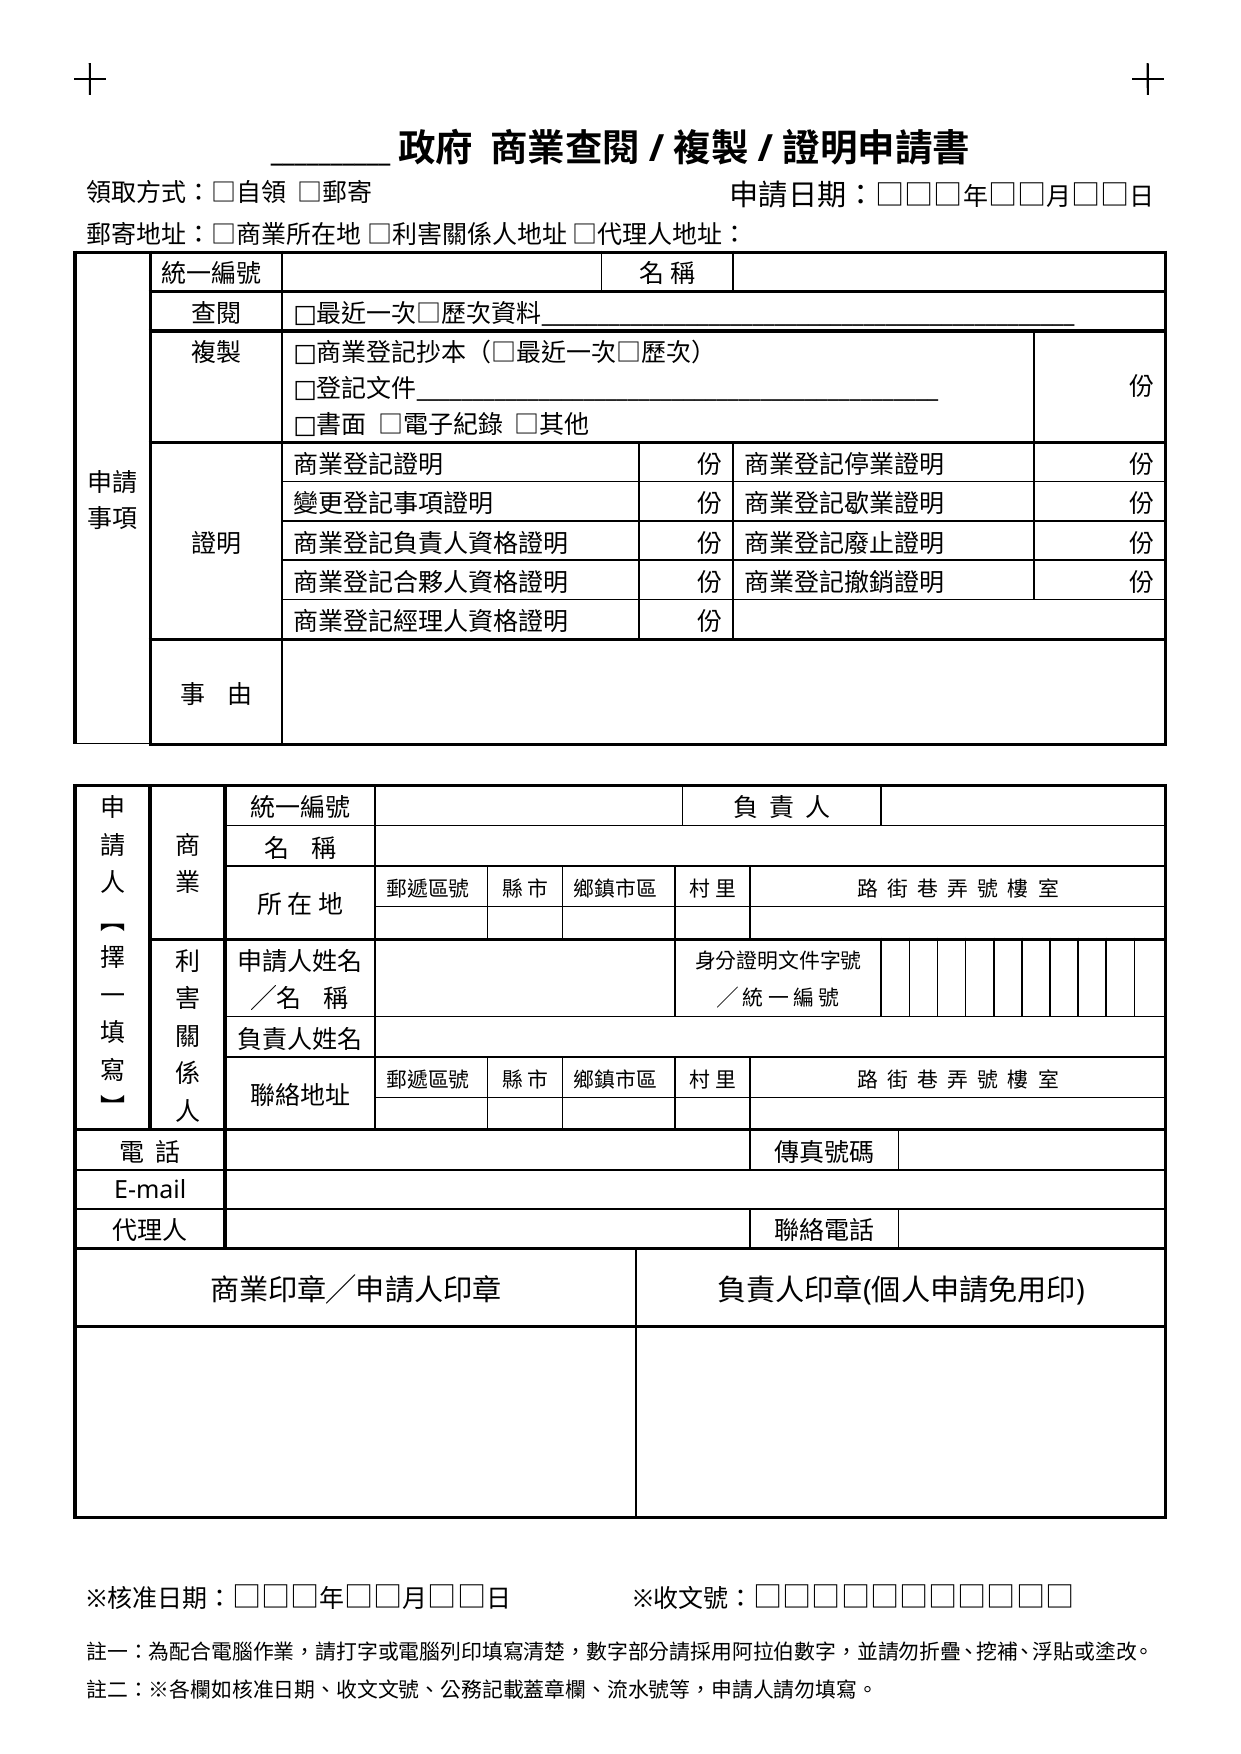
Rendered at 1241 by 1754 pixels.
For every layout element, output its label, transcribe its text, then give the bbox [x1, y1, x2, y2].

table_cell [376, 1017, 1164, 1056]
table_cell 份 [640, 561, 732, 599]
table_cell [376, 1098, 487, 1128]
table_cell [637, 1328, 1164, 1516]
table_cell [966, 941, 993, 1016]
table_cell 聯絡電話 [751, 1210, 898, 1247]
table_cell [676, 1098, 749, 1128]
table_cell [938, 941, 965, 1016]
table_cell 郵遞區號 [376, 867, 487, 906]
table_header 商 業 [152, 787, 223, 937]
table_cell [227, 1131, 749, 1169]
table_cell [563, 1098, 674, 1128]
table_cell 申請人姓名╱名 稱 [227, 941, 374, 1016]
table_cell 村 里 [676, 867, 749, 906]
table_cell [676, 907, 749, 937]
table_cell 證明 [152, 444, 281, 638]
table_cell [1079, 941, 1105, 1016]
table_cell 名 稱 [602, 254, 732, 290]
table_cell [376, 941, 674, 1016]
table_cell [376, 826, 1164, 865]
table_cell 聯絡地址 [227, 1058, 374, 1128]
table_cell 份 [1035, 482, 1164, 520]
table_cell 註一：為配合電腦作業，請打字或電腦列印填寫清楚，數字部分請採用阿拉伯數字，並請勿折疊、挖補、浮貼或塗改。 註二：※各欄如核准日期、收文文號、公務記載蓋章欄、流水號等，申請人請勿填寫。 [75, 1632, 1162, 1707]
table_cell 份 [1035, 444, 1164, 481]
table_cell 統一編號 [152, 254, 281, 290]
table_header ※核准日期：□□□年□□月□□日 [75, 1557, 621, 1632]
table_header 統一編號 [227, 787, 374, 824]
table_cell [751, 907, 1164, 937]
table_cell 路 街 巷 弄 號 樓 室 [751, 1058, 1164, 1097]
table_cell 傳真號碼 [751, 1131, 898, 1169]
table_cell [1135, 941, 1164, 1016]
table_header __________ 政府 商業查閱 / 複製 / 證明申請書 [75, 118, 1166, 172]
table_cell [899, 1210, 1164, 1247]
table_cell [899, 1131, 1164, 1169]
table_cell 負責人姓名 [227, 1017, 374, 1056]
table_cell [882, 941, 909, 1016]
table_cell [488, 1098, 562, 1128]
table_cell [488, 907, 562, 937]
table_header ※收文號：□□□□□□□□□□□ [621, 1557, 1162, 1632]
table_cell 變更登記事項證明 [283, 482, 638, 520]
table_header 申 請 人 ︻ 擇 一 填 寫 ︼ [77, 787, 148, 1128]
table_cell 名 稱 [227, 826, 374, 865]
table_header [376, 787, 682, 824]
table_cell 郵寄地址：□商業所在地 □利害關係人地址 □代理人地址： [75, 214, 1166, 251]
table_cell 村 里 [676, 1058, 749, 1097]
table_cell [283, 254, 601, 290]
table_cell □商業登記抄本（□最近一次□歷次） □登記文件_______________________________________________ □書面 □電子紀錄 □其他 [283, 333, 1033, 441]
table_cell 商業登記歇業證明 [734, 482, 1033, 520]
table_cell 份 [640, 444, 732, 481]
table_cell 商業登記撤銷證明 [734, 561, 1033, 599]
table_cell 商業登記停業證明 [734, 444, 1033, 481]
table_cell 商業登記經理人資格證明 [283, 600, 638, 638]
table_cell 領取方式：□自領 □郵寄 [75, 172, 639, 214]
table_cell 商業登記證明 [283, 444, 638, 481]
table_cell □最近一次□歷次資料________________________________________________ [283, 293, 1164, 329]
table_header 負 責 人 [683, 787, 880, 824]
table_cell 查閱 [152, 293, 281, 329]
table_cell 份 [640, 600, 732, 638]
table_cell 申請日期：□□□年□□月□□日 [639, 172, 1166, 214]
table_cell 商業印章╱申請人印章 [77, 1250, 635, 1325]
table_cell [1051, 941, 1077, 1016]
table_cell [734, 600, 1164, 638]
table_cell 份 [1035, 522, 1164, 559]
table_cell [227, 1210, 749, 1247]
table_cell 事 由 [152, 641, 281, 743]
table_cell [376, 907, 487, 937]
table_cell [77, 1328, 635, 1516]
table_cell 份 [640, 522, 732, 559]
table_cell [751, 1098, 1164, 1128]
table_cell [1023, 941, 1049, 1016]
table_cell 郵遞區號 [376, 1058, 487, 1097]
table_cell [227, 1171, 1164, 1208]
table_cell 代理人 [77, 1210, 223, 1247]
table_cell 電 話 [77, 1131, 223, 1169]
table_cell 鄉鎮市區 [563, 1058, 674, 1097]
table_cell 商業登記負責人資格證明 [283, 522, 638, 559]
table_cell 身分證明文件字號╱ 統 一 編 號 [676, 941, 880, 1016]
table_cell 負責人印章(個人申請免用印) [637, 1250, 1164, 1325]
table_cell 份 [640, 482, 732, 520]
table_cell 路 街 巷 弄 號 樓 室 [751, 867, 1164, 906]
table_cell 複製 [152, 333, 281, 441]
table_cell 商業登記廢止證明 [734, 522, 1033, 559]
table_cell 縣 市 [488, 1058, 562, 1097]
table_cell 份 [1035, 333, 1164, 441]
table_cell [734, 254, 1164, 290]
table_cell 所 在 地 [227, 867, 374, 937]
table_header [882, 787, 1164, 824]
table_cell 份 [1035, 561, 1164, 599]
table_cell 縣 市 [488, 867, 562, 906]
table_cell [563, 907, 674, 937]
table_cell 利 害 關 係 人 [152, 941, 223, 1128]
table_cell E-mail [77, 1171, 223, 1208]
table_cell 申請事項 [77, 254, 149, 743]
table_cell [995, 941, 1021, 1016]
table_cell [283, 641, 1164, 743]
table_cell [910, 941, 937, 1016]
table_cell 商業登記合夥人資格證明 [283, 561, 638, 599]
table_cell 鄉鎮市區 [563, 867, 674, 906]
table_cell [1107, 941, 1134, 1016]
